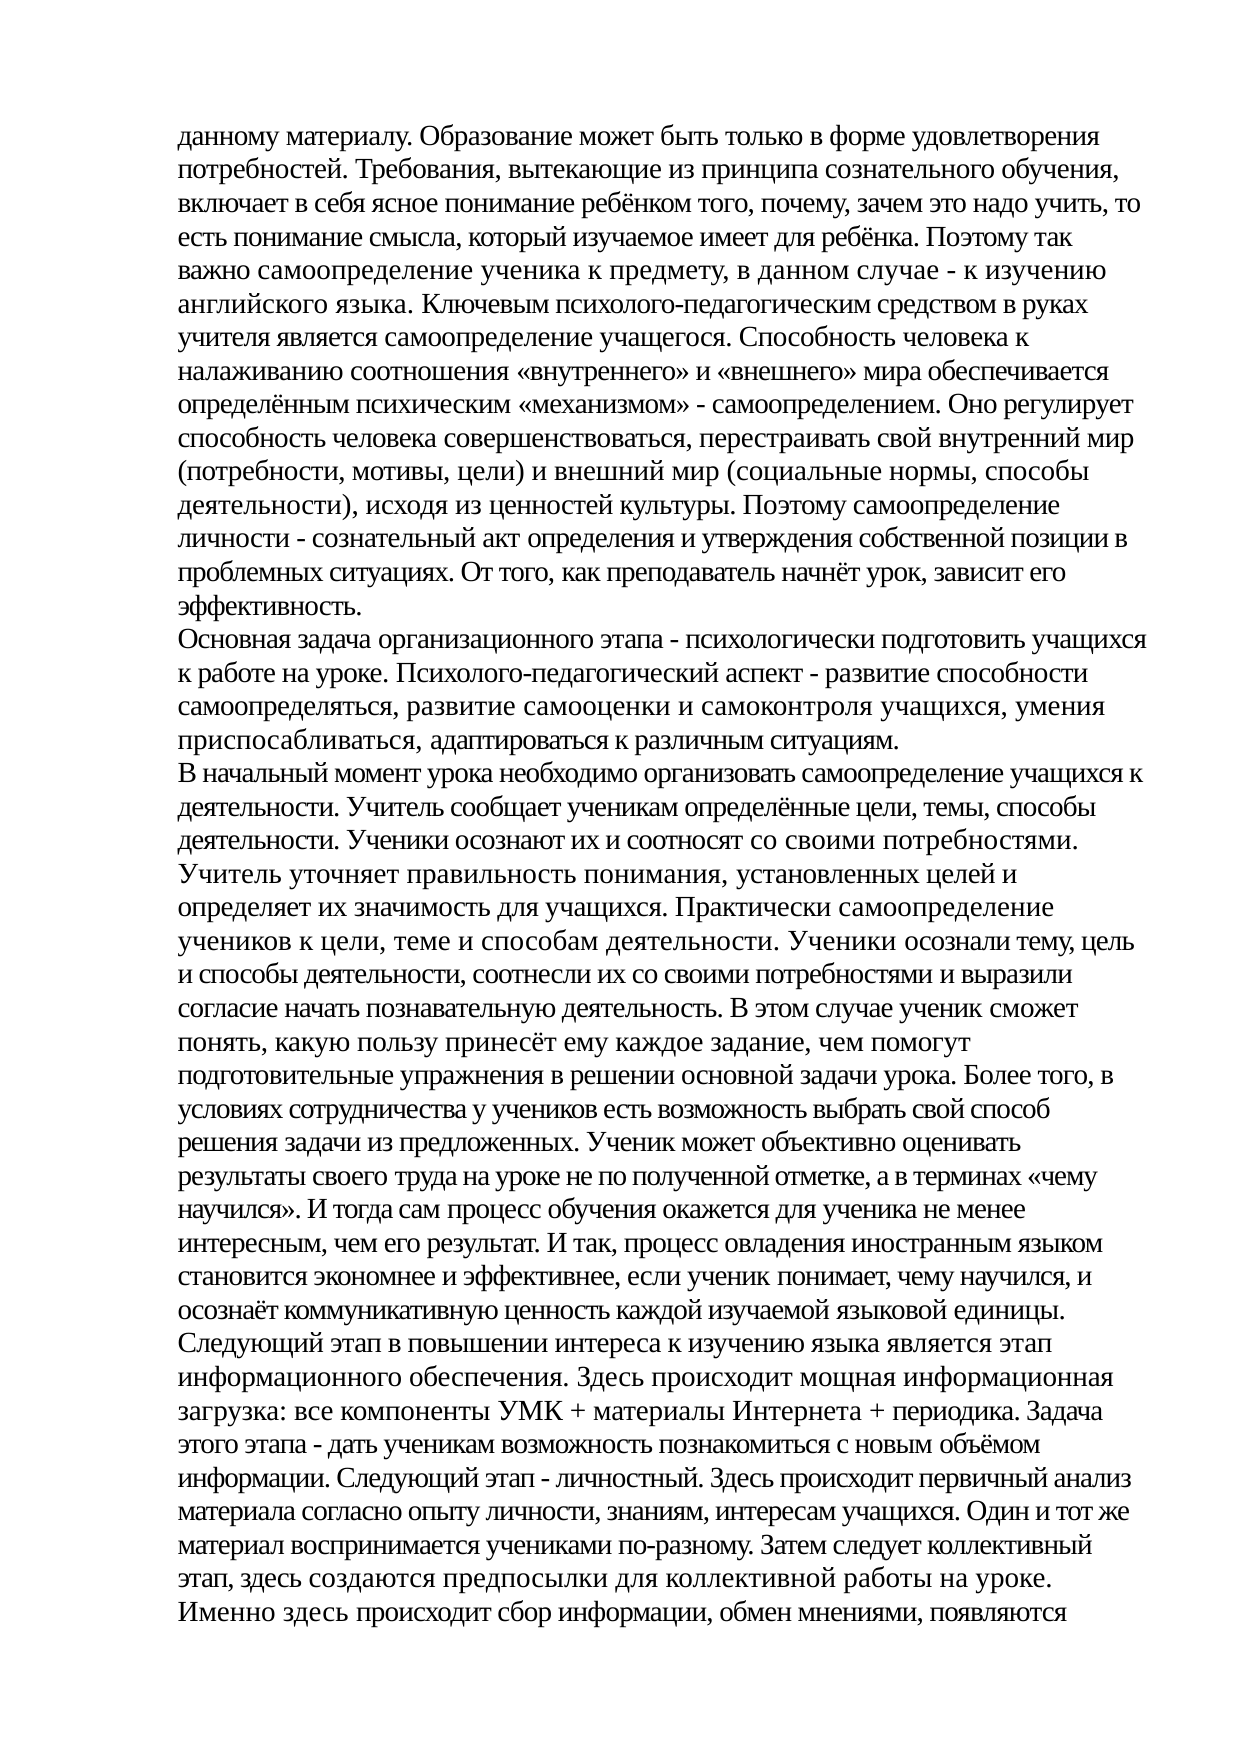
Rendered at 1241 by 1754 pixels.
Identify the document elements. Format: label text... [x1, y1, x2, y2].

text В начальный момент урока необходимо организовать самоопределение учащихся к деятельности. Учитель сообщает ученикам определённые цели, темы, способы деятельности. Ученики осознают их и соотносят со своими потребностями. Учитель уточняет правильность понимания, установленных целей и определяет их значимость для учащихся. Практически самоопределение учеников к цели, теме и способам деятельности. Ученики осознали тему, цель и способы деятельности, соотнесли их со своими потребностями и выразили согласие начать познавательную деятельность. В этом случае ученик сможет понять, какую пользу принесёт ему каждое задание, чем помогут подготовительные упражнения в решении основной задачи урока. Более того, в условиях сотрудничества у учеников есть возможность выбрать свой способ решения задачи из предложенных. Ученик может объективно оценивать результаты своего труда на уроке не по полученной отметке, а в терминах «чему научился». И тогда сам процесс обучения окажется для ученика не менее интересным, чем его результат. И так, процесс овладения иностранным языком становится экономнее и эффективнее, если ученик понимает, чему научился, и осознаёт коммуникативную ценность каждой изучаемой языковой единицы. Следующий этап в повышении интереса к изучению языка является этап информационного обеспечения. Здесь происходит мощная информационная загрузка: все компоненты УМК + материалы Интернета + периодика. Задача этого этапа - дать ученикам возможность познакомиться с новым объёмом информации. Следующий этап - личностный. Здесь происходит первичный анализ материала согласно опыту личности, знаниям, интересам учащихся. Один и тот же материал воспринимается учениками по-разному. Затем следует коллективный этап, здесь создаются предпосылки для коллективной работы на уроке. Именно здесь происходит сбор информации, обмен мнениями, появляются [177, 755, 1152, 1627]
text данному материалу. Образование может быть только в форме удовлетворения потребностей. Требования, вытекающие из принципа сознательного обучения, включает в себя ясное понимание ребёнком того, почему, зачем это надо учить, то есть понимание смысла, который изучаемое имеет для ребёнка. Поэтому так важно самоопределение ученика к предмету, в данном случае - к изучению английского языка. Ключевым психолого-педагогическим средством в руках учителя является самоопределение учащегося. Способность человека к налаживанию соотношения «внутреннего» и «внешнего» мира обеспечивается определённым психическим «механизмом» - самоопределением. Оно регулирует способность человека совершенствоваться, перестраивать свой внутренний мир (потребности, мотивы, цели) и внешний мир (социальные нормы, способы деятельности), исходя из ценностей культуры. Поэтому самоопределение личности - сознательный акт определения и утверждения собственной позиции в проблемных ситуациях. От того, как преподаватель начнёт урок, зависит его эффективность. [177, 118, 1152, 621]
text Основная задача организационного этапа - психологически подготовить учащихся к работе на уроке. Психолого-педагогический аспект - развитие способности самоопределяться, развитие самооценки и самоконтроля учащихся, умения приспосабливаться, адаптироваться к различным ситуациям. [177, 621, 1152, 755]
